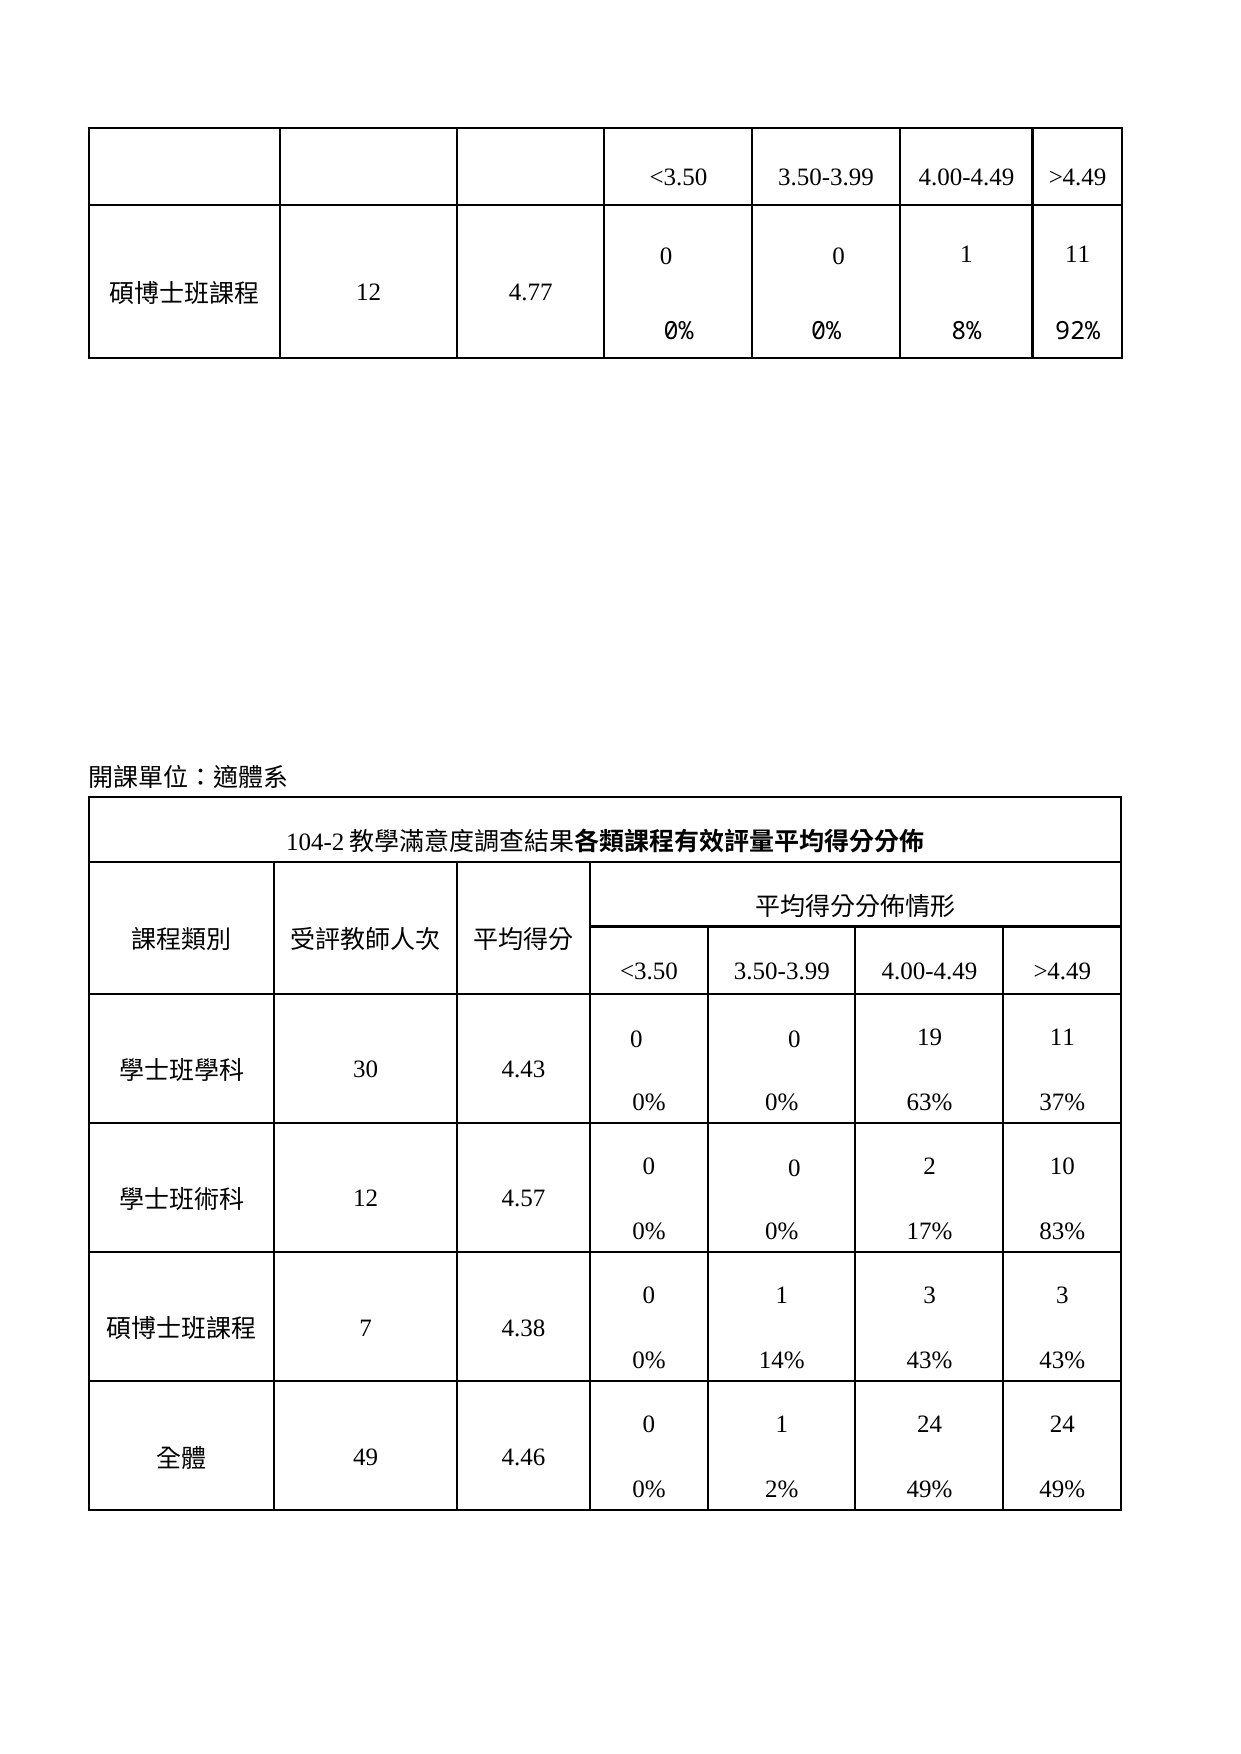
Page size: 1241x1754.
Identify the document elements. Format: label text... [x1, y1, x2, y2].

table_cell 碩博士班課程 [90, 206, 279, 357]
table_cell 0% [591, 1445, 707, 1509]
table_cell 0% [591, 1316, 707, 1380]
table_cell 10 [1004, 1124, 1120, 1186]
table_cell 4.00-4.49 [856, 928, 1002, 993]
table_cell 3 [856, 1253, 1002, 1316]
table_cell 12 [275, 1124, 456, 1251]
table_cell 2 [856, 1124, 1002, 1186]
table_cell 4.77 [458, 206, 603, 357]
table_cell 0 [591, 1124, 707, 1186]
table_cell 0 [753, 206, 899, 280]
table_cell 受評教師人次 [275, 863, 456, 993]
table_cell 19 [856, 995, 1002, 1057]
table_cell 4.57 [458, 1124, 589, 1251]
table_cell 3.50-3.99 [753, 129, 899, 203]
table_cell 4.43 [458, 995, 589, 1122]
table_cell 全體 [90, 1382, 273, 1509]
table_cell <3.50 [605, 129, 751, 203]
table_cell 4.38 [458, 1253, 589, 1380]
table_header 104-2教學滿意度調查結果各類課程有效評量平均得分分佈 [90, 798, 1120, 861]
table_cell [90, 129, 279, 203]
table_cell 課程類別 [90, 863, 273, 993]
table_cell 平均得分 [458, 863, 589, 993]
table_cell 3 [1004, 1253, 1120, 1316]
table_cell 63% [856, 1057, 1002, 1122]
table_cell 1 [709, 1382, 854, 1445]
table_cell 0% [591, 1057, 707, 1122]
table_cell [281, 129, 456, 203]
table_cell 平均得分分佈情形 [591, 863, 1120, 925]
table_cell 4.00-4.49 [901, 129, 1031, 203]
table_cell 0 [591, 1382, 707, 1445]
table_cell 49 [275, 1382, 456, 1509]
table_cell 0 [605, 206, 751, 280]
table_cell 0% [709, 1186, 854, 1251]
table_cell 43% [856, 1316, 1002, 1380]
table_cell >4.49 [1034, 129, 1121, 203]
table_cell 8% [901, 280, 1031, 357]
text 開課單位：適體系 [89, 734, 1152, 796]
table_cell 0% [605, 280, 751, 357]
table_cell 24 [1004, 1382, 1120, 1445]
table_cell 17% [856, 1186, 1002, 1251]
table_cell 12 [281, 206, 456, 357]
table_cell 30 [275, 995, 456, 1122]
table_cell 7 [275, 1253, 456, 1380]
table_cell 37% [1004, 1057, 1120, 1122]
table_cell 11 [1004, 995, 1120, 1057]
table_cell 49% [1004, 1445, 1120, 1509]
table_cell 92% [1034, 280, 1121, 357]
table_cell 碩博士班課程 [90, 1253, 273, 1380]
table_cell 學士班學科 [90, 995, 273, 1122]
table_cell 1 [709, 1253, 854, 1316]
table_cell 0% [591, 1186, 707, 1251]
table_cell <3.50 [591, 928, 707, 993]
table_cell 4.46 [458, 1382, 589, 1509]
table_cell 學士班術科 [90, 1124, 273, 1251]
table_cell 24 [856, 1382, 1002, 1445]
table_cell >4.49 [1004, 928, 1120, 993]
table_cell 0 [709, 1124, 854, 1186]
table_cell 49% [856, 1445, 1002, 1509]
table_cell 3.50-3.99 [709, 928, 854, 993]
table_cell 14% [709, 1316, 854, 1380]
table_cell 43% [1004, 1316, 1120, 1380]
table_cell [458, 129, 603, 203]
table_cell 83% [1004, 1186, 1120, 1251]
table_cell 2% [709, 1445, 854, 1509]
table_cell 0% [753, 280, 899, 357]
table_cell 11 [1034, 206, 1121, 280]
table_cell 0 [591, 1253, 707, 1316]
table_cell 0% [709, 1057, 854, 1122]
table_cell 0 [591, 995, 707, 1057]
table_cell 1 [901, 206, 1031, 280]
table_cell 0 [709, 995, 854, 1057]
